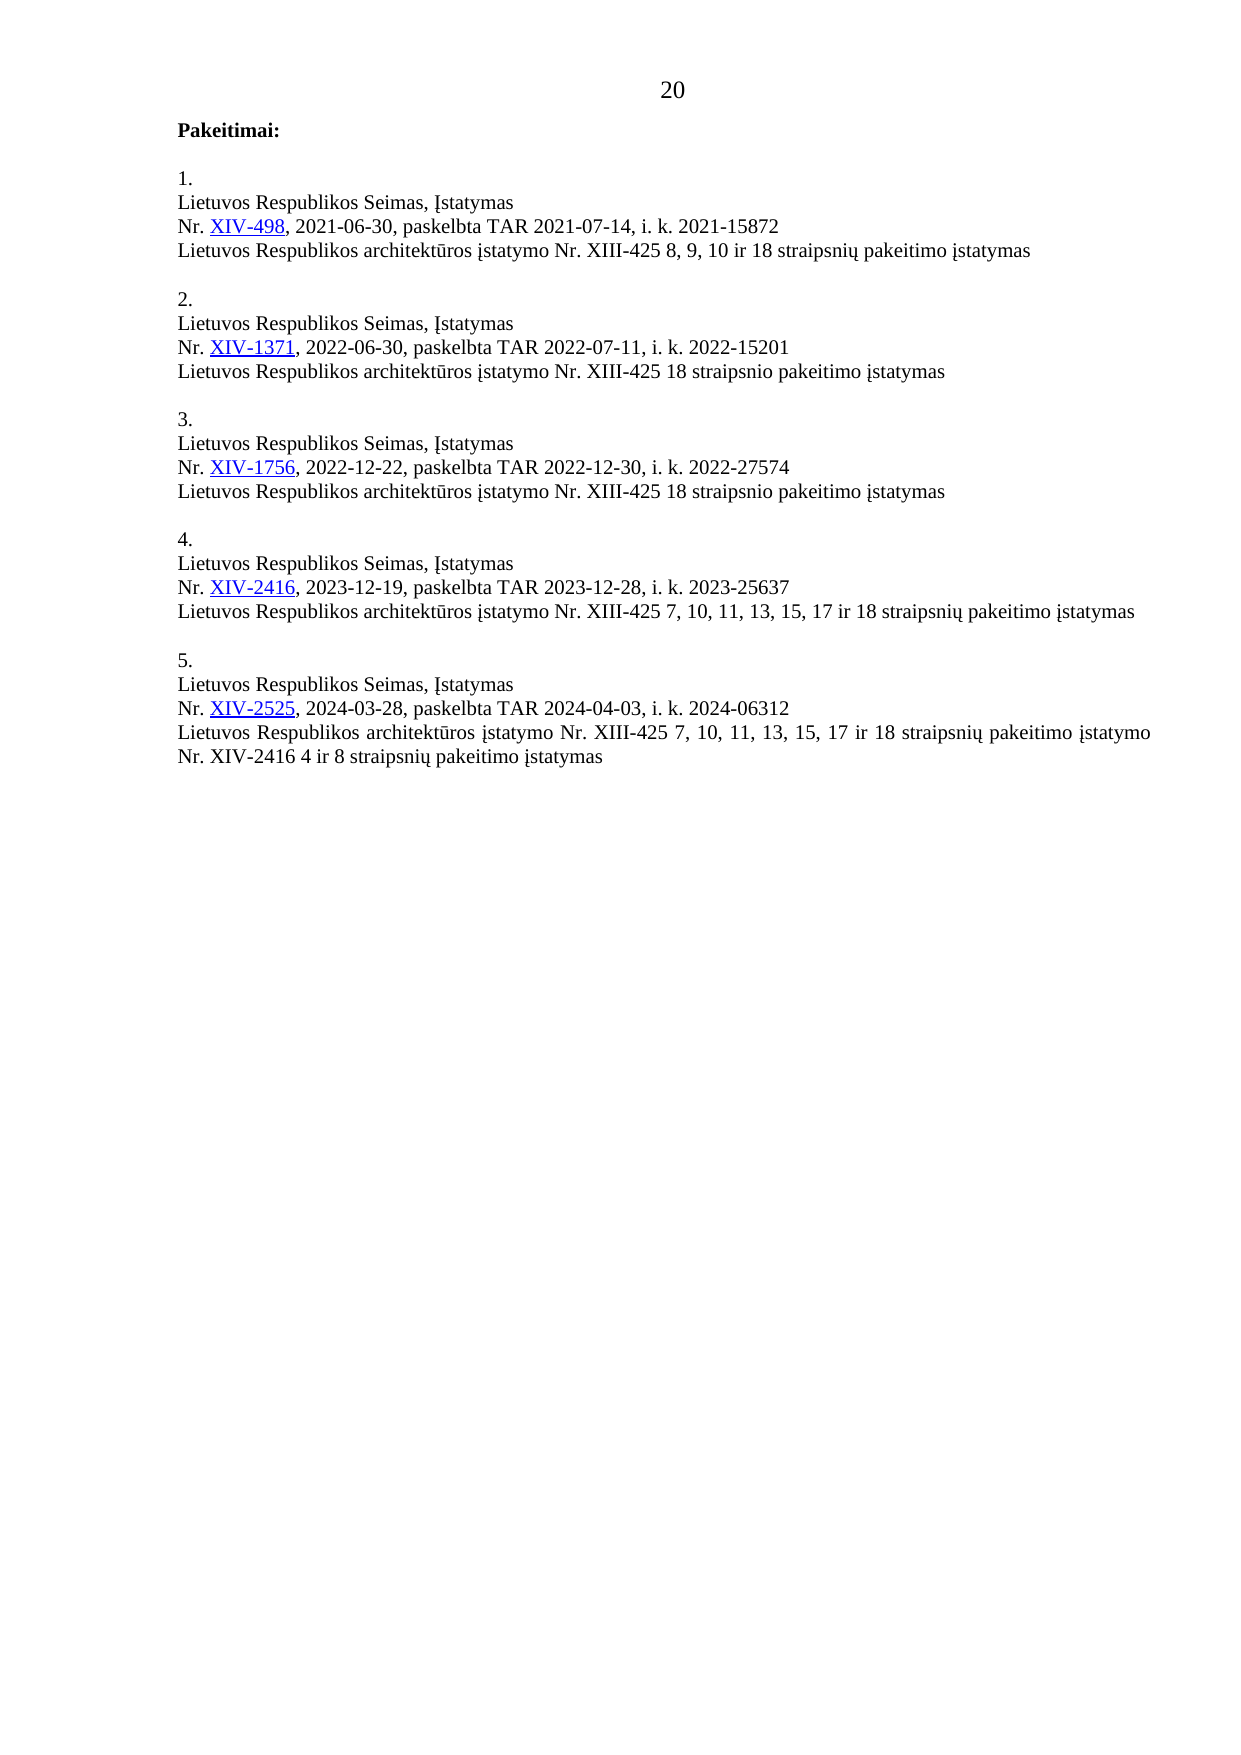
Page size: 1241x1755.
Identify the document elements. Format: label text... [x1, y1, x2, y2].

text Lietuvos Respublikos Seimas, Įstatymas [177, 551, 1152, 575]
text 4. [177, 527, 1152, 551]
text 3. [177, 407, 1152, 431]
text Nr. XIV-2525, 2024-03-28, paskelbta TAR 2024-04-03, i. k. 2024-06312 [177, 696, 1152, 720]
text Pakeitimai: [177, 118, 1152, 142]
text Nr. XIV-2416, 2023-12-19, paskelbta TAR 2023-12-28, i. k. 2023-25637 [177, 575, 1152, 599]
text Nr. XIV-1756, 2022-12-22, paskelbta TAR 2022-12-30, i. k. 2022-27574 [177, 455, 1152, 479]
text Lietuvos Respublikos architektūros įstatymo Nr. XIII-425 8, 9, 10 ir 18 straipsnių pakeitimo įstatymas [177, 238, 1152, 262]
text Nr. XIV-1371, 2022-06-30, paskelbta TAR 2022-07-11, i. k. 2022-15201 [177, 335, 1152, 359]
text Lietuvos Respublikos architektūros įstatymo Nr. XIII-425 7, 10, 11, 13, 15, 17 ir 18 straipsnių pakeitimo įstatymo Nr. XIV-2416 4 ir 8 straipsnių pakeitimo įstatymas [177, 720, 1152, 768]
text Nr. XIV-498, 2021-06-30, paskelbta TAR 2021-07-14, i. k. 2021-15872 [177, 214, 1152, 238]
text Lietuvos Respublikos Seimas, Įstatymas [177, 431, 1152, 455]
text Lietuvos Respublikos Seimas, Įstatymas [177, 672, 1152, 696]
text Lietuvos Respublikos architektūros įstatymo Nr. XIII-425 7, 10, 11, 13, 15, 17 ir 18 straipsnių pakeitimo įstatymas [177, 599, 1152, 623]
text Lietuvos Respublikos Seimas, Įstatymas [177, 190, 1152, 214]
text Lietuvos Respublikos architektūros įstatymo Nr. XIII-425 18 straipsnio pakeitimo įstatymas [177, 479, 1152, 503]
text Lietuvos Respublikos architektūros įstatymo Nr. XIII-425 18 straipsnio pakeitimo įstatymas [177, 359, 1152, 383]
text 5. [177, 647, 1152, 672]
text 2. [177, 287, 1152, 311]
text Lietuvos Respublikos Seimas, Įstatymas [177, 311, 1152, 335]
text 1. [177, 166, 1152, 190]
